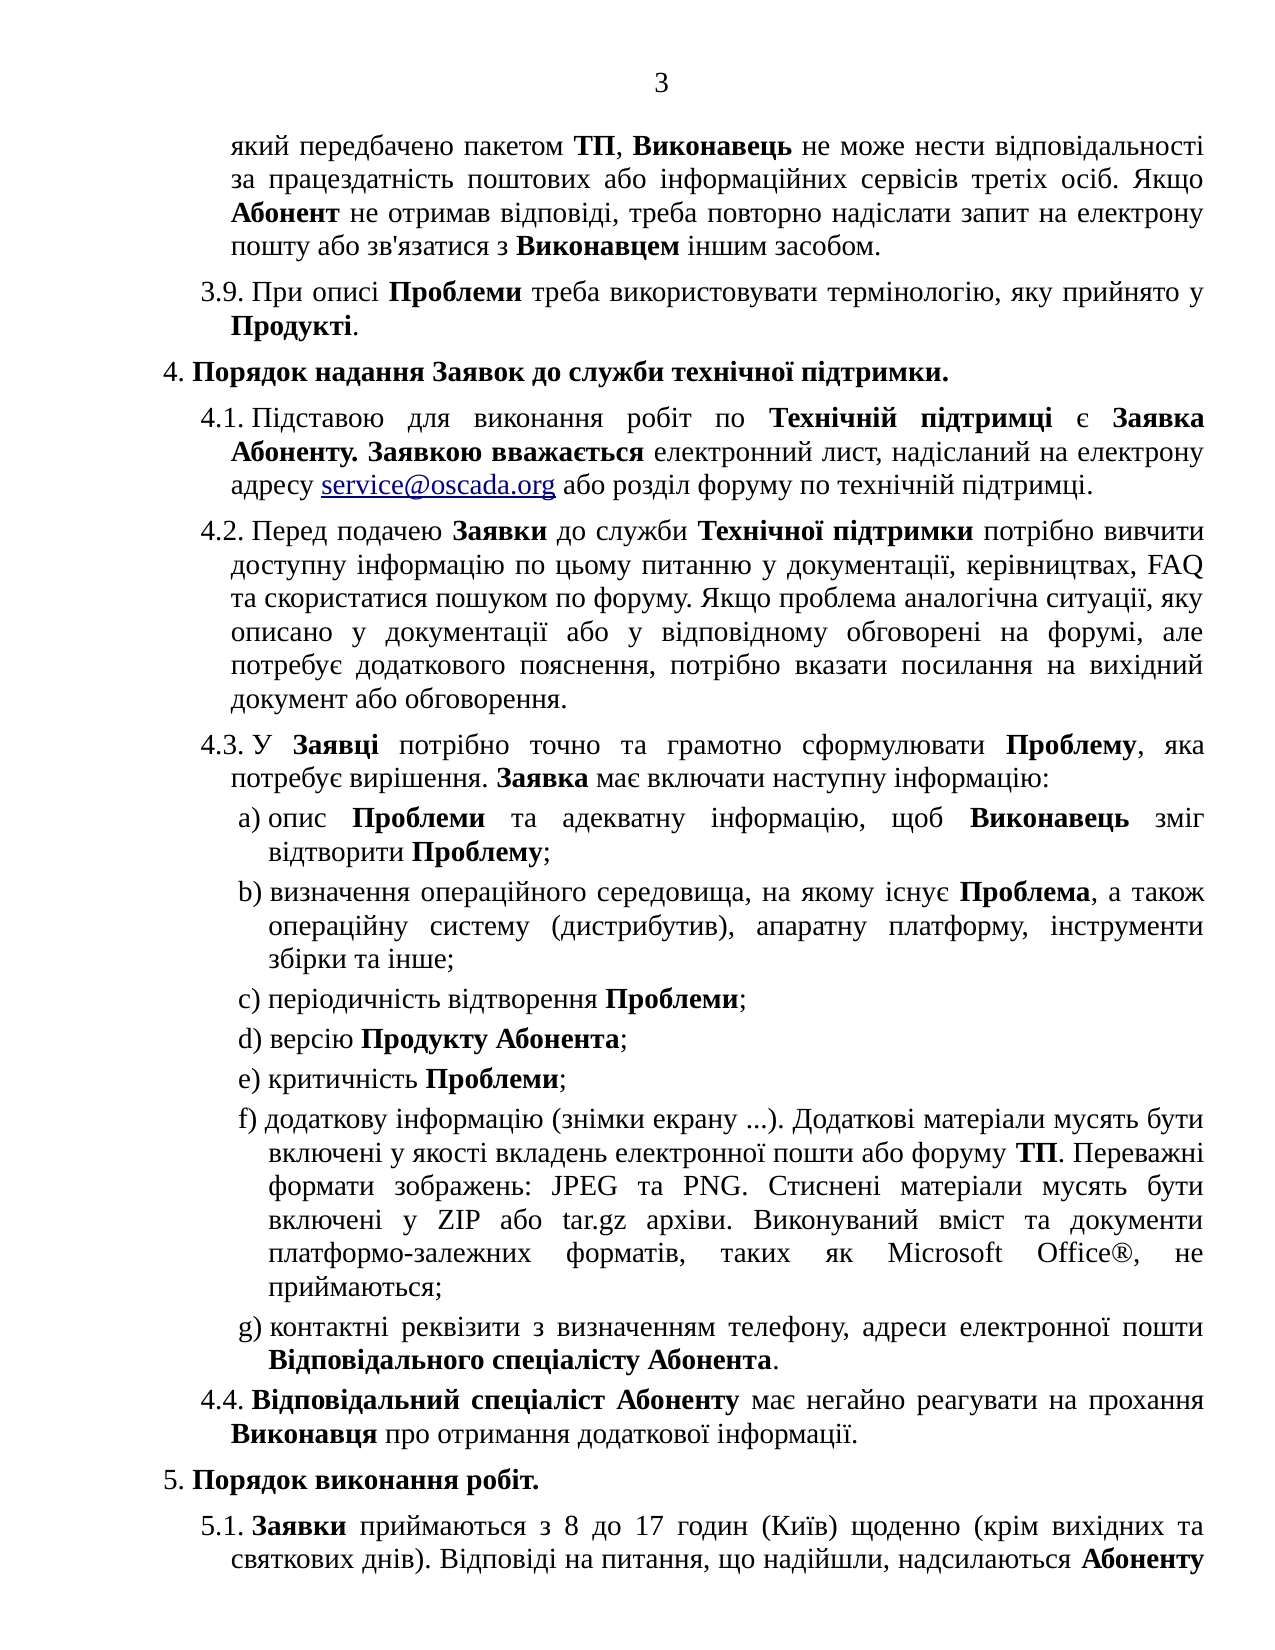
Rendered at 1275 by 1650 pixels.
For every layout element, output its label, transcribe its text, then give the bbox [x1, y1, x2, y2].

list періодичність відтворення Проблеми; [231, 981, 1204, 1015]
list Порядок надання Заявок до служби технічної підтримки. [156, 354, 1204, 388]
list У Заявці потрібно точно та грамотно сформулювати Проблему, яка потребує вирішення. Заявка має включати наступну інформацію: [193, 727, 1204, 794]
list контактні реквізити з визначенням телефону, адреси електронної пошти Відповідального спеціалісту Абонента. [231, 1309, 1204, 1376]
list Порядок виконання робіт. [156, 1462, 1204, 1496]
list Перед подачею Заявки до служби Технічної підтримки потрібно вивчити доступну інформацію по цьому питанню у документації, керівництвах, FAQ та скористатися пошуком по форуму. Якщо проблема аналогічна ситуації, яку описано у документації або у відповідному обговорені на форумі, але потребує додаткового пояснення, потрібно вказати посилання на вихідний документ або обговорення. [193, 513, 1204, 714]
list Заявки приймаються з 8 до 17 годин (Київ) щоденно (крім вихідних та святкових днів). Відповіді на питання, що надійшли, надсилаються Абоненту [193, 1508, 1204, 1575]
list Відповідальний спеціаліст Абоненту має негайно реагувати на прохання Виконавця про отримання додаткової інформації. [193, 1382, 1204, 1449]
list версію Продукту Абонента; [231, 1021, 1204, 1055]
list При описі Проблеми треба використовувати термінологію, яку прийнято у Продукті. [193, 274, 1204, 342]
list Підставою для виконання робіт по Технічній підтримці є Заявка Абоненту. Заявкою вважається електронний лист, надісланий на електрону адресу service@oscada.org або розділ форуму по технічній підтримці. [193, 400, 1204, 501]
list додаткову інформацію (знімки екрану ...). Додаткові матеріали мусять бути включені у якості вкладень електронної пошти або форуму ТП. Переважні формати зображень: JPEG та PNG. Стиснені матеріали мусять бути включені у ZIP або tar.gz архіви. Виконуваний вміст та документи платформо-залежних форматів, таких як Microsoft Office®, не приймаються; [231, 1101, 1204, 1302]
list який передбачено пакетом ТП, Виконавець не може нести відповідальності за працездатність поштових або інформаційних сервісів третіх осіб. Якщо Абонент не отримав відповіді, треба повторно надіслати запит на електрону пошту або зв'язатися з Виконавцем іншим засобом. [193, 128, 1204, 262]
list опис Проблеми та адекватну інформацію, щоб Виконавець зміг відтворити Проблему; [231, 801, 1204, 868]
list визначення операційного середовища, на якому існує Проблема, а також операційну систему (дистрибутив), апаратну платформу, інструменти збірки та інше; [231, 874, 1204, 975]
list критичність Проблеми; [231, 1061, 1204, 1095]
